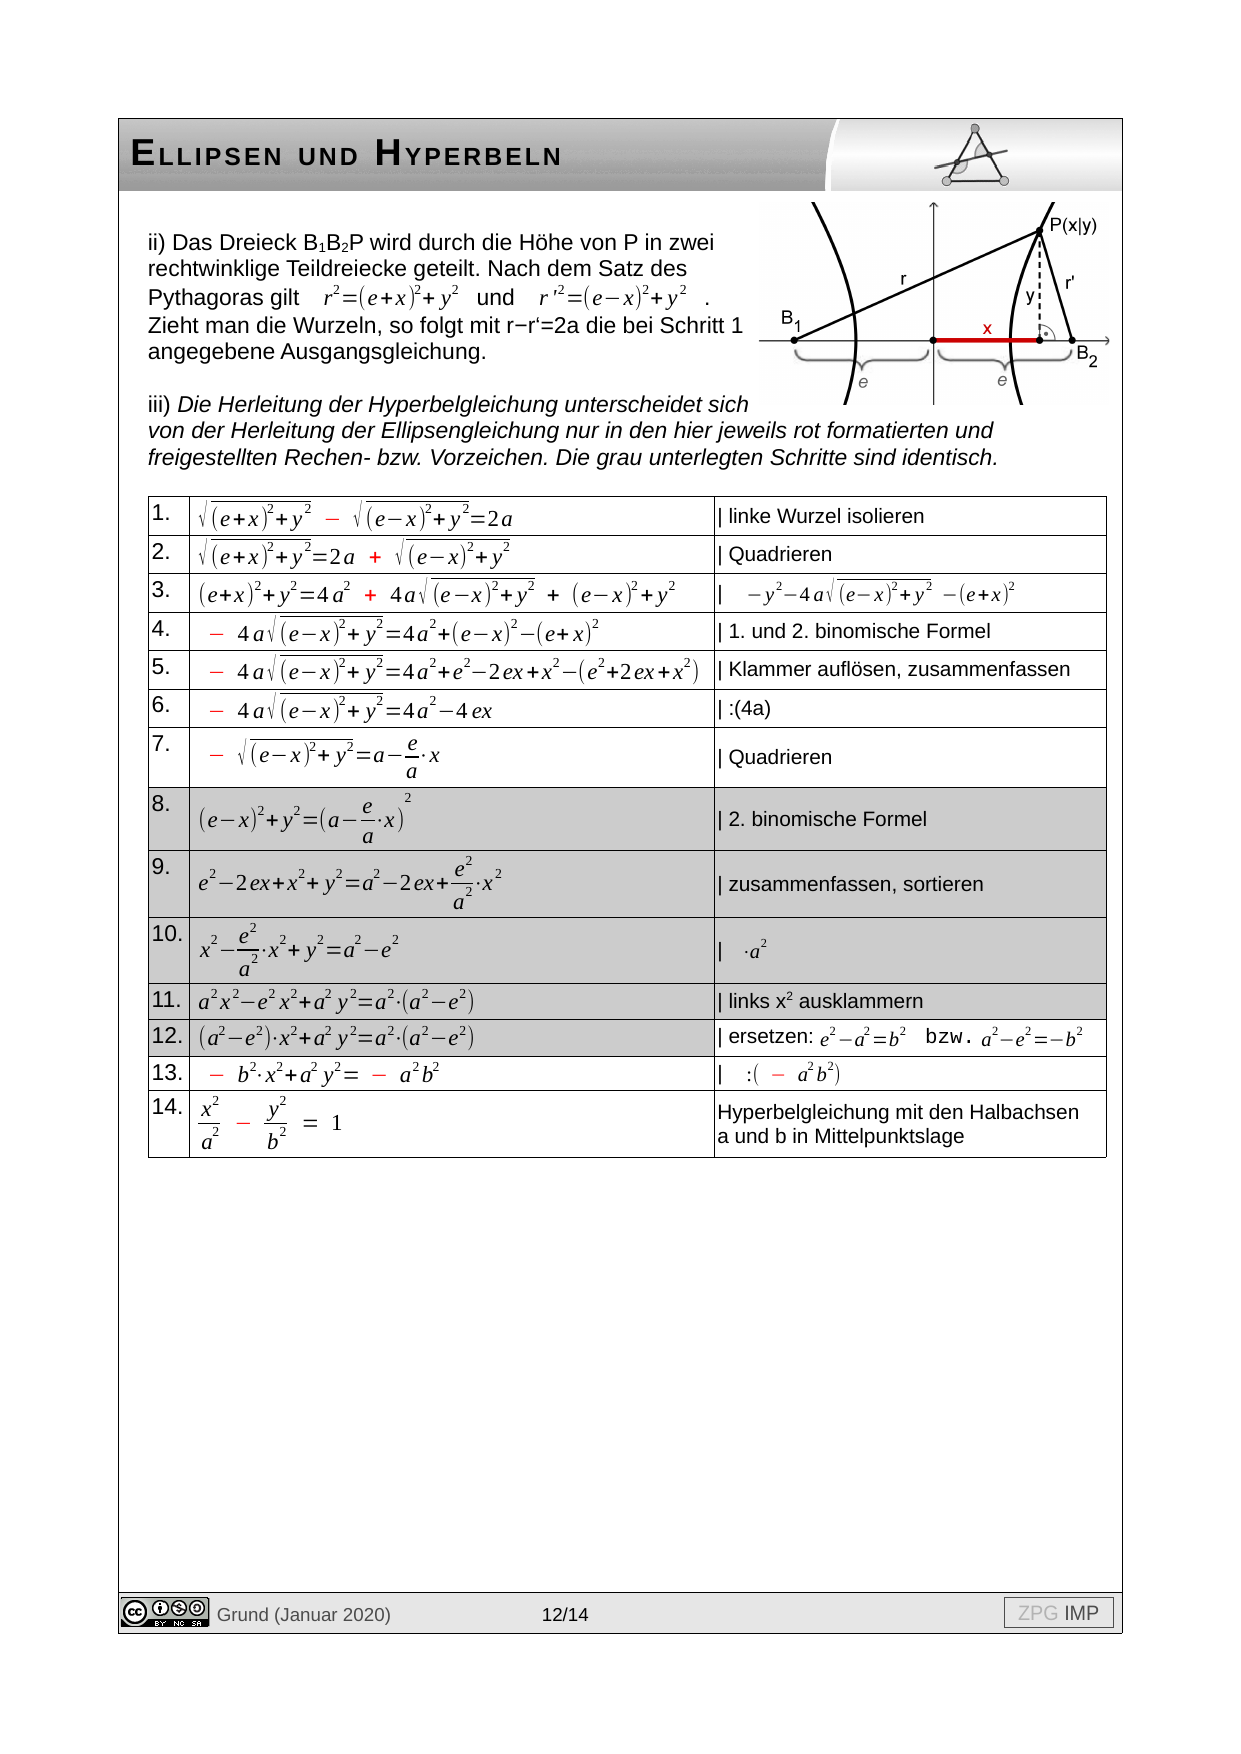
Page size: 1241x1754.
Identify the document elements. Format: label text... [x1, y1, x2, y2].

list ii) Das Dreieck B1B2P wird durch die Höhe von P in zwei rechtwinklige Teildreiecke geteilt. Nach dem Satz des Pythagoras gilt und . Zieht man die Wurzeln, so folgt mit r−r‘=2a die bei Schritt 1 angegebene Ausgangsgleichung. iii) Die Herleitung der Hyperbelgleichung unterscheidet sich von der Herleitung der Ellipsengleichung nur in den hier jeweils rot formatierten und freigestellten Rechen- bzw. Vorzeichen. Die grau unterlegten Schritte sind identisch. [142, 202, 1122, 496]
table_cell | ersetzen: bzw. [715, 1020, 1106, 1056]
table_cell [149, 728, 189, 787]
table_cell [149, 851, 189, 917]
table_cell | 1. und 2. binomische Formel [715, 613, 1106, 650]
picture [758, 202, 1110, 405]
table_cell [190, 613, 714, 650]
table_cell [149, 536, 189, 573]
table_cell [190, 788, 714, 850]
picture [119, 119, 1122, 191]
table_cell [149, 1057, 189, 1090]
table_cell | [715, 918, 1106, 983]
table_cell [190, 851, 714, 917]
table_cell [190, 536, 714, 573]
table_cell [190, 651, 714, 688]
table_cell [149, 984, 189, 1019]
picture [120, 1597, 210, 1627]
table_cell [190, 1091, 714, 1157]
table_cell | Quadrieren [715, 536, 1106, 573]
table_cell [149, 613, 189, 650]
table_cell [149, 651, 189, 688]
table_header [190, 497, 714, 535]
table_cell [149, 1020, 189, 1056]
table_cell | links x2 ausklammern [715, 984, 1106, 1019]
table_cell | :(4a) [715, 690, 1106, 727]
table_cell [149, 1091, 189, 1157]
table_cell [190, 574, 714, 612]
table_cell [190, 690, 714, 727]
table_cell Hyperbelgleichung mit den Halbachsen a und b in Mittelpunktslage [715, 1091, 1106, 1157]
table_cell [190, 984, 714, 1019]
table_cell | [715, 574, 1106, 612]
table_cell [190, 728, 714, 787]
table_cell | Quadrieren [715, 728, 1106, 787]
table_cell | zusammenfassen, sortieren [715, 851, 1106, 917]
table_cell [190, 1020, 714, 1056]
table_cell | Klammer auflösen, zusammenfassen [715, 651, 1106, 688]
table_cell [149, 918, 189, 983]
table_cell [149, 788, 189, 850]
table_header [149, 497, 189, 535]
table_cell [190, 918, 714, 983]
table_cell [190, 1057, 714, 1090]
table_cell | 2. binomische Formel [715, 788, 1106, 850]
table_header | linke Wurzel isolieren [715, 497, 1106, 535]
table_cell [149, 574, 189, 612]
table_cell [149, 690, 189, 727]
table_cell | [715, 1057, 1106, 1090]
